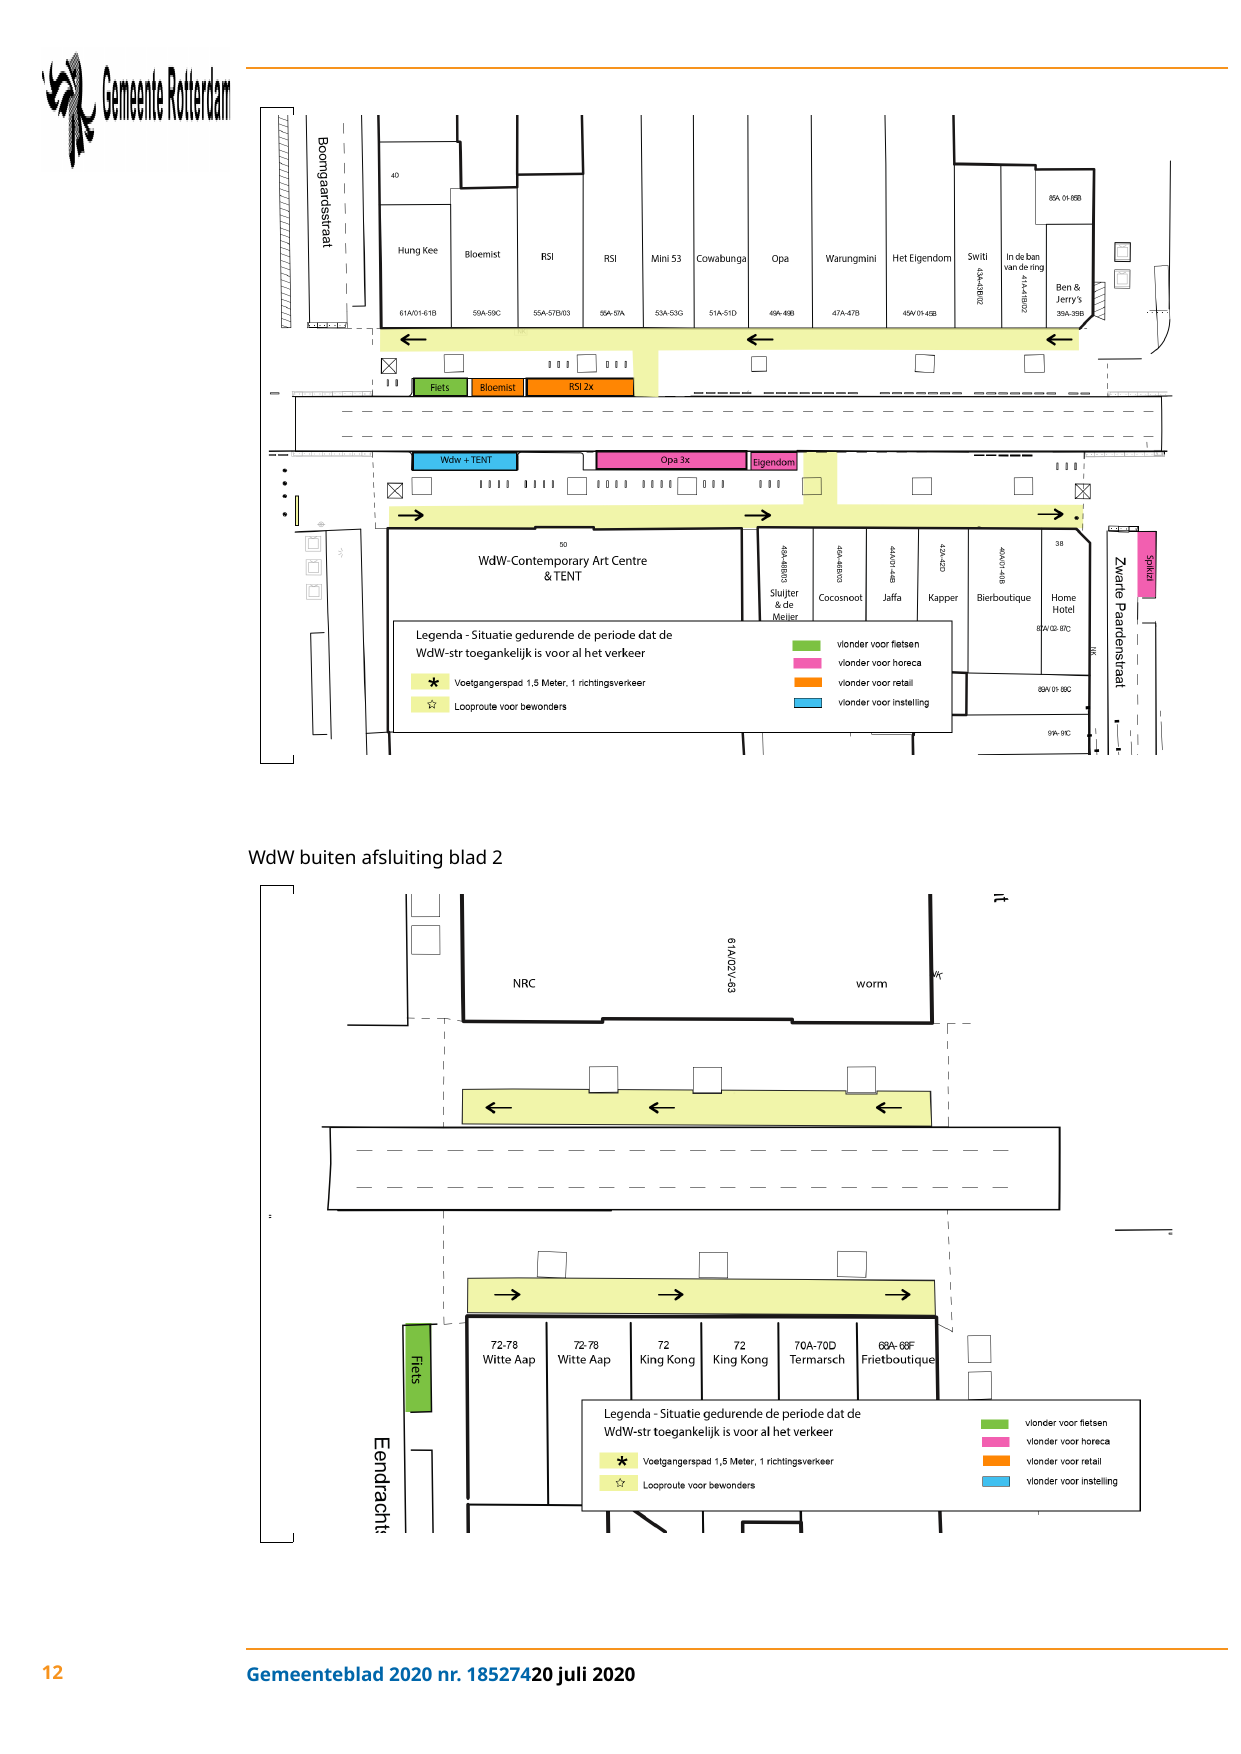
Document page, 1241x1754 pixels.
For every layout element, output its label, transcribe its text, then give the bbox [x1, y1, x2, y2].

picture [41, 47, 231, 172]
picture [268, 115, 1173, 755]
picture [268, 894, 1173, 1533]
text WdW buiten afsluiting blad 2 [248, 844, 1152, 869]
